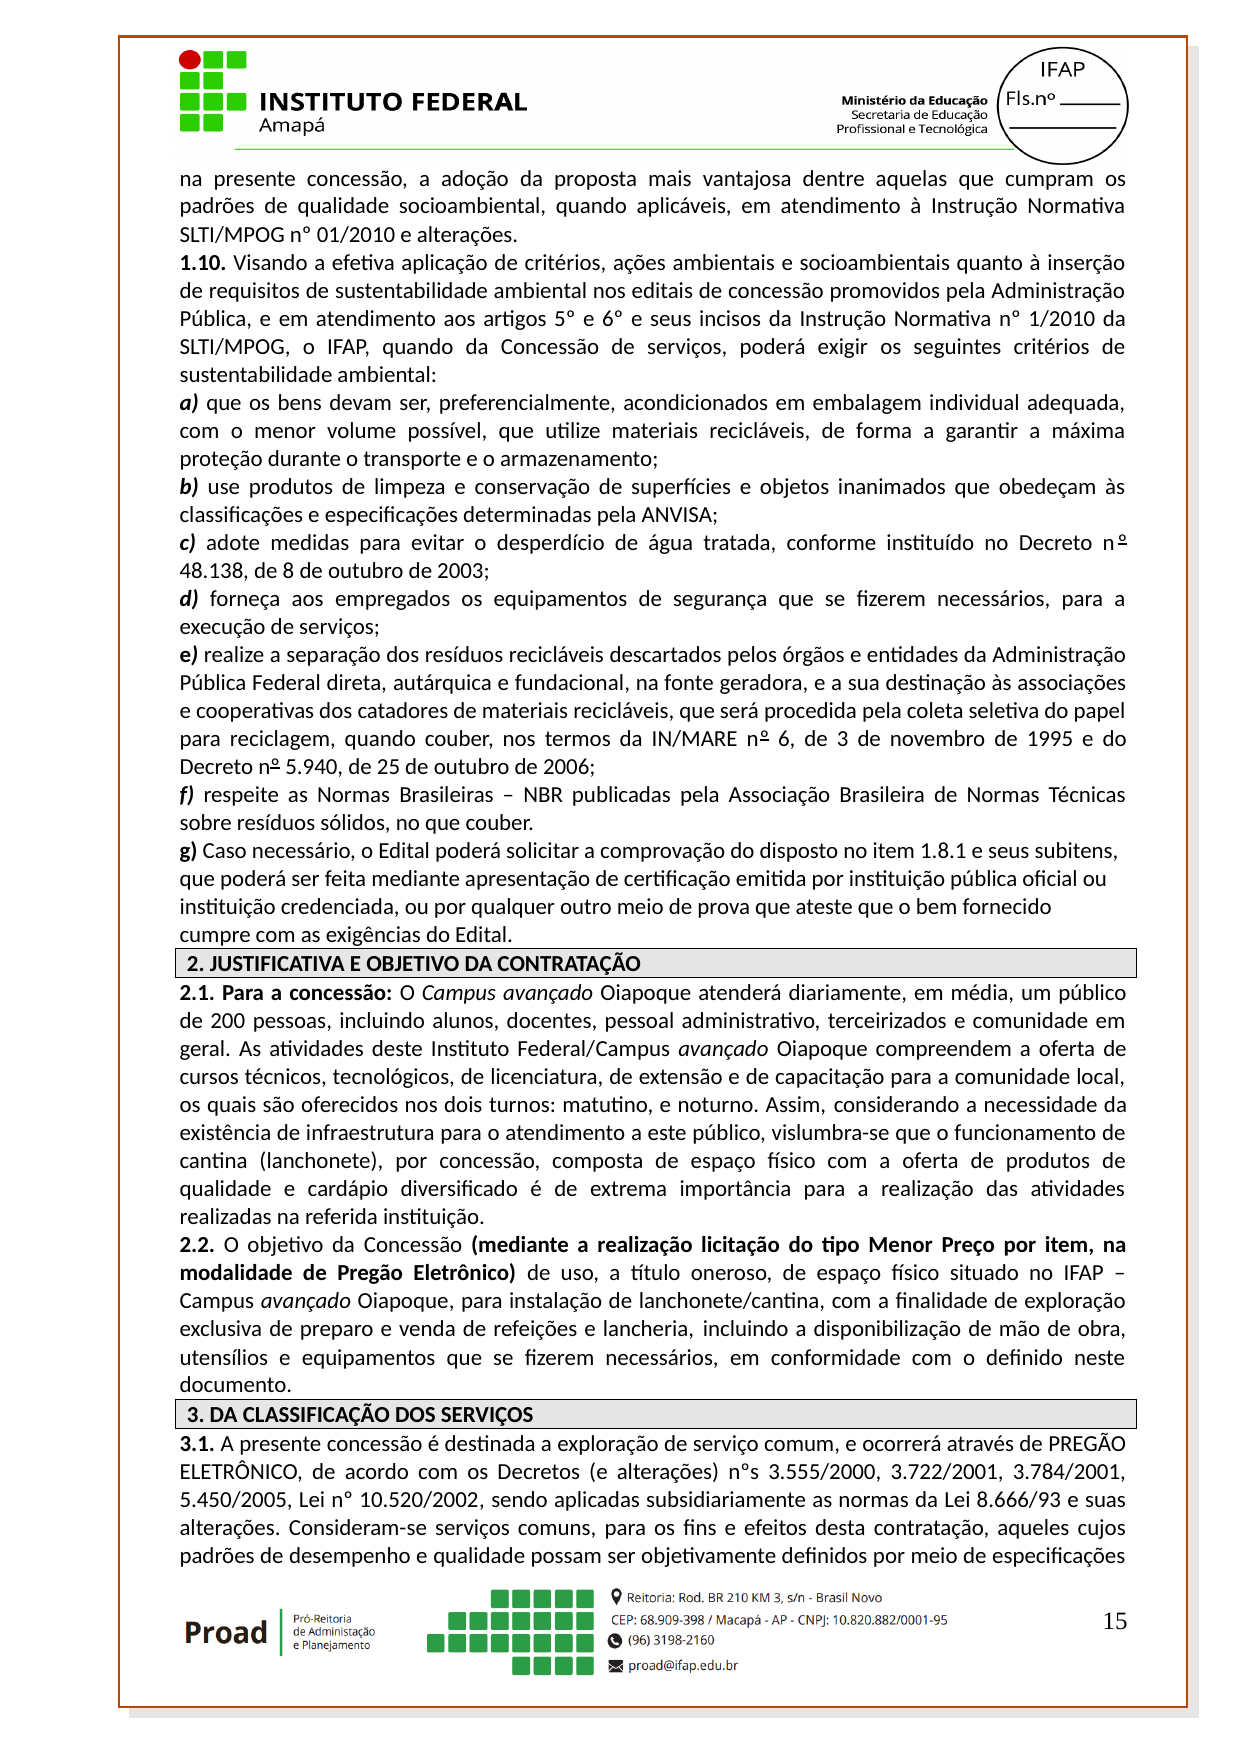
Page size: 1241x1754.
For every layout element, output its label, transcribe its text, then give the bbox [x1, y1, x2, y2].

picture [169, 45, 1131, 167]
text 1.10. Visando a efetiva aplicação de critérios, ações ambientais e socioambientais quanto à inserção de requisitos de sustentabilidade ambiental nos editais de concessão promovidos pela Administração Pública, e em atendimento aos artigos 5º e 6º e seus incisos da Instrução Normativa nº 1/2010 da SLTI/MPOG, o IFAP, quando da Concessão de serviços, poderá exigir os seguintes critérios de sustentabilidade ambiental: [179, 248, 1127, 388]
table_header 3. DA CLASSIFICAÇÃO DOS SERVIÇOS [176, 1400, 1136, 1428]
list na presente concessão, a adoção da proposta mais vantajosa dentre aquelas que cumpram os padrões de qualidade socioambiental, quando aplicáveis, em atendimento à Instrução Normativa SLTI/MPOG nº 01/2010 e alterações. [179, 167, 1127, 248]
text g) Caso necessário, o Edital poderá solicitar a comprovação do disposto no item 1.8.1 e seus subitens, que poderá ser feita mediante apresentação de certificação emitida por instituição pública oficial ou instituição credenciada, ou por qualquer outro meio de prova que ateste que o bem fornecido cumpre com as exigências do Edital. [179, 836, 1127, 948]
text 3.1. A presente concessão é destinada a exploração de serviço comum, e ocorrerá através de PREGÃO ELETRÔNICO, de acordo com os Decretos (e alterações) nºs 3.555/2000, 3.722/2001, 3.784/2001, 5.450/2005, Lei nº 10.520/2002, sendo aplicadas subsidiariamente as normas da Lei 8.666/93 e suas alterações. Consideram-se serviços comuns, para os fins e efeitos desta contratação, aqueles cujos padrões de desempenho e qualidade possam ser objetivamente definidos por meio de especificações [179, 1429, 1127, 1569]
text a) que os bens devam ser, preferencialmente, acondicionados em embalagem individual adequada, com o menor volume possível, que utilize materiais recicláveis, de forma a garantir a máxima proteção durante o transporte e o armazenamento; [179, 388, 1127, 472]
text d) forneça aos empregados os equipamentos de segurança que se fizerem necessários, para a execução de serviços; [179, 584, 1127, 640]
picture [181, 1579, 1059, 1681]
table_header 2. JUSTIFICATIVA E OBJETIVO DA CONTRATAÇÃO [176, 949, 1136, 977]
text c) adote medidas para evitar o desperdício de água tratada, conforme instituído no Decreto nº 48.138, de 8 de outubro de 2003; [179, 528, 1127, 584]
text f) respeite as Normas Brasileiras – NBR publicadas pela Associação Brasileira de Normas Técnicas sobre resíduos sólidos, no que couber. [179, 780, 1127, 836]
text 2.2. O objetivo da Concessão (mediante a realização licitação do tipo Menor Preço por item, na modalidade de Pregão Eletrônico) de uso, a título oneroso, de espaço físico situado no IFAP – Campus avançado Oiapoque, para instalação de lanchonete/cantina, com a finalidade de exploração exclusiva de preparo e venda de refeições e lancheria, incluindo a disponibilização de mão de obra, utensílios e equipamentos que se fizerem necessários, em conformidade com o definido neste documento. [179, 1231, 1127, 1399]
text e) realize a separação dos resíduos recicláveis descartados pelos órgãos e entidades da Administração Pública Federal direta, autárquica e fundacional, na fonte geradora, e a sua destinação às associações e cooperativas dos catadores de materiais recicláveis, que será procedida pela coleta seletiva do papel para reciclagem, quando couber, nos termos da IN/MARE nº 6, de 3 de novembro de 1995 e do Decreto nº 5.940, de 25 de outubro de 2006; [179, 640, 1127, 780]
text b) use produtos de limpeza e conservação de superfícies e objetos inanimados que obedeçam às classificações e especificações determinadas pela ANVISA; [179, 472, 1127, 528]
text 2.1. Para a concessão: O Campus avançado Oiapoque atenderá diariamente, em média, um público de 200 pessoas, incluindo alunos, docentes, pessoal administrativo, terceirizados e comunidade em geral. As atividades deste Instituto Federal/Campus avançado Oiapoque compreendem a oferta de cursos técnicos, tecnológicos, de licenciatura, de extensão e de capacitação para a comunidade local, os quais são oferecidos nos dois turnos: matutino, e noturno. Assim, considerando a necessidade da existência de infraestrutura para o atendimento a este público, vislumbra-se que o funcionamento de cantina (lanchonete), por concessão, composta de espaço físico com a oferta de produtos de qualidade e cardápio diversificado é de extrema importância para a realização das atividades realizadas na referida instituição. [179, 978, 1127, 1231]
